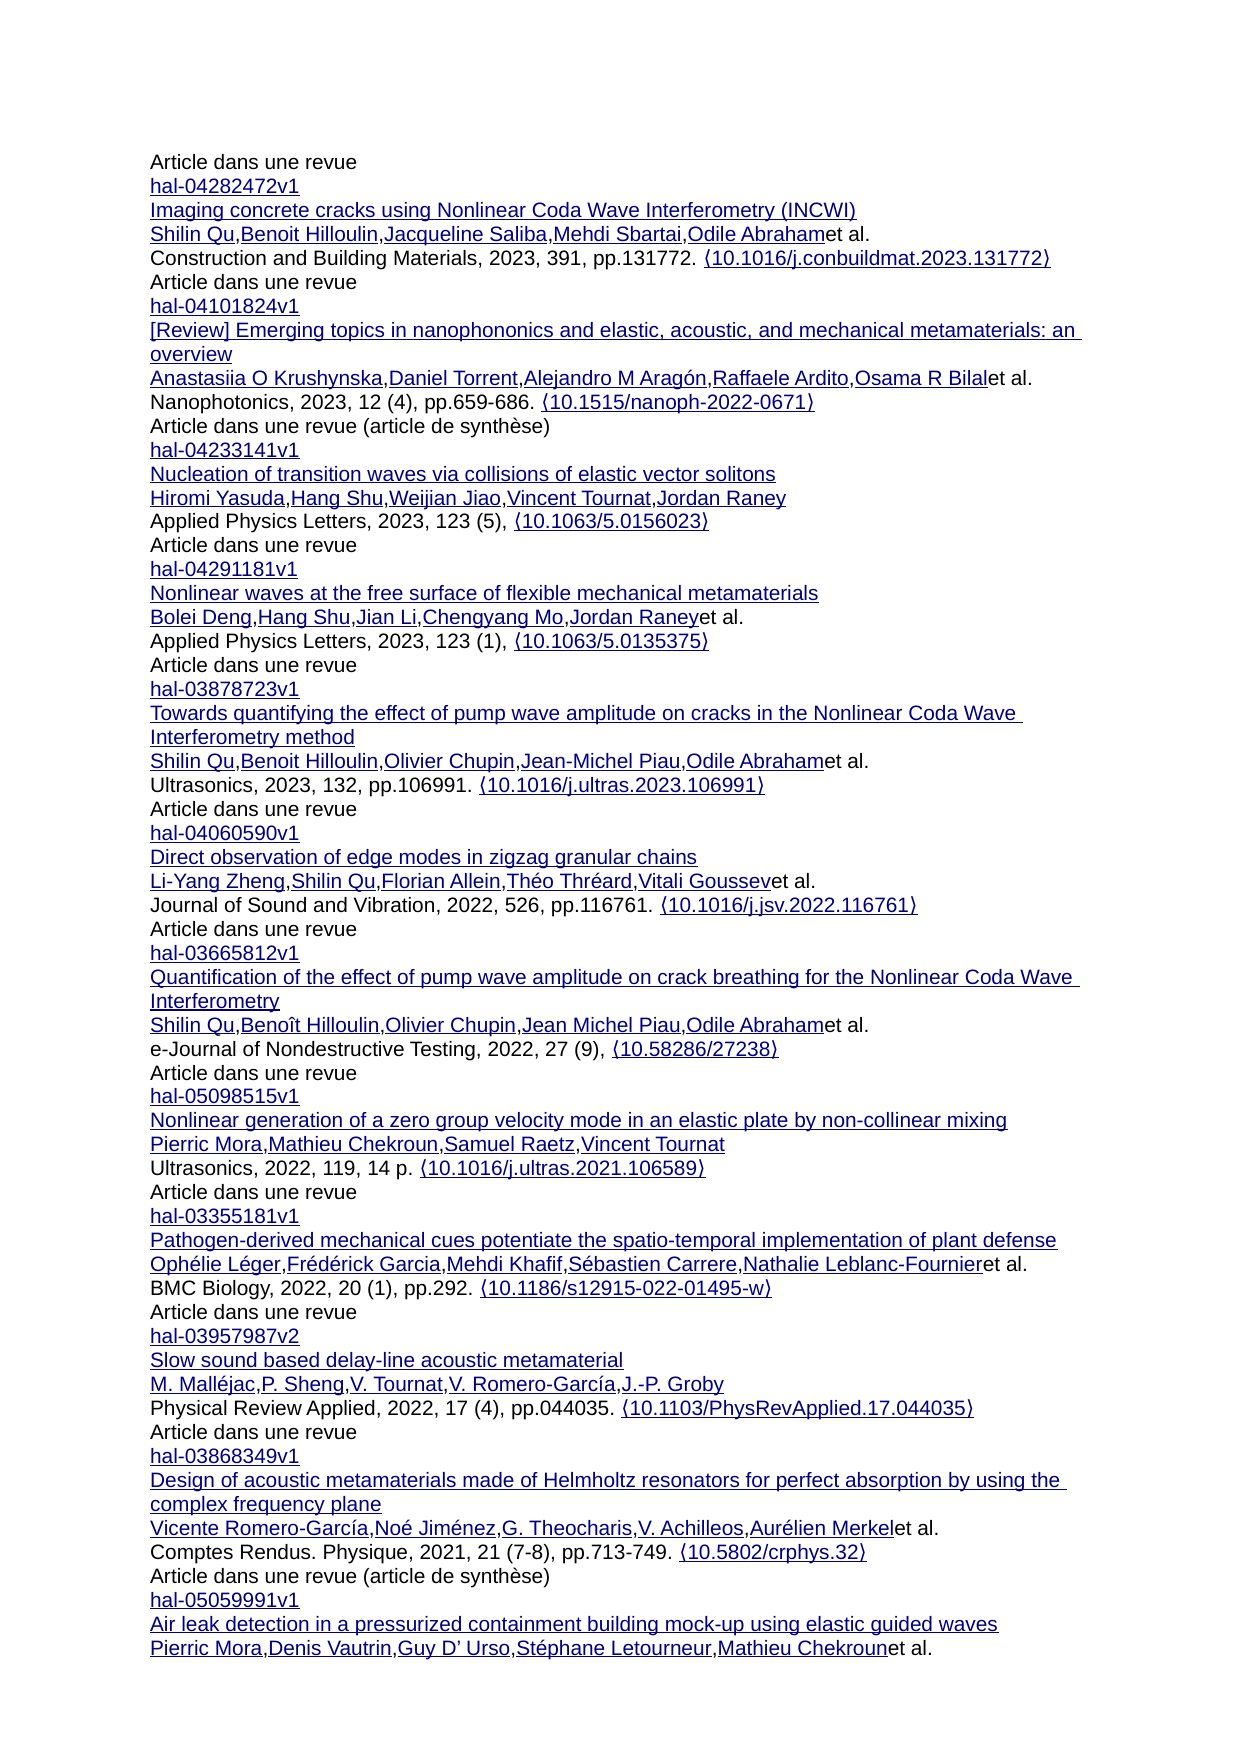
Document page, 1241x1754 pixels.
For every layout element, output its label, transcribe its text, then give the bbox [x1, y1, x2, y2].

table_cell Nucleation of transition waves via collisions of elastic vector solitons Hiromi Yasuda,Hang Shu,Weijian Jiao,Vincent Tournat,Jordan Raney Applied Physics Letters, 2023, 123 (5), ⟨10.1063/5.0156023⟩ Article dans une revue hal-04291181v1 [150, 461, 1090, 581]
table_cell Article dans une revue hal-04282472v1 [150, 150, 1090, 198]
table_cell Design of acoustic metamaterials made of Helmholtz resonators for perfect absorption by using the complex frequency plane Vicente Romero-García,Noé Jiménez,G. Theocharis,V. Achilleos,Aurélien Merkelet al. Comptes Rendus. Physique, 2021, 21 (7-8), pp.713-749. ⟨10.5802/crphys.32⟩ Article dans une revue (article de synthèse) hal-05059991v1 [150, 1468, 1090, 1611]
table_cell Nonlinear generation of a zero group velocity mode in an elastic plate by non-collinear mixing Pierric Mora,Mathieu Chekroun,Samuel Raetz,Vincent Tournat Ultrasonics, 2022, 119, 14 p. ⟨10.1016/j.ultras.2021.106589⟩ Article dans une revue hal-03355181v1 [150, 1108, 1090, 1228]
table_cell Slow sound based delay-line acoustic metamaterial M. Malléjac,P. Sheng,V. Tournat,V. Romero-García,J.-P. Groby Physical Review Applied, 2022, 17 (4), pp.044035. ⟨10.1103/PhysRevApplied.17.044035⟩ Article dans une revue hal-03868349v1 [150, 1348, 1090, 1468]
table_cell Pathogen-derived mechanical cues potentiate the spatio-temporal implementation of plant defense Ophélie Léger,Frédérick Garcia,Mehdi Khafif,Sébastien Carrere,Nathalie Leblanc-Fournieret al. BMC Biology, 2022, 20 (1), pp.292. ⟨10.1186/s12915-022-01495-w⟩ Article dans une revue hal-03957987v2 [150, 1228, 1090, 1348]
table_cell Towards quantifying the effect of pump wave amplitude on cracks in the Nonlinear Coda Wave Interferometry method Shilin Qu,Benoit Hilloulin,Olivier Chupin,Jean-Michel Piau,Odile Abrahamet al. Ultrasonics, 2023, 132, pp.106991. ⟨10.1016/j.ultras.2023.106991⟩ Article dans une revue hal-04060590v1 [150, 701, 1090, 845]
table_cell Imaging concrete cracks using Nonlinear Coda Wave Interferometry (INCWI) Shilin Qu,Benoit Hilloulin,Jacqueline Saliba,Mehdi Sbartai,Odile Abrahamet al. Construction and Building Materials, 2023, 391, pp.131772. ⟨10.1016/j.conbuildmat.2023.131772⟩ Article dans une revue hal-04101824v1 [150, 198, 1090, 318]
table_cell Quantification of the effect of pump wave amplitude on crack breathing for the Nonlinear Coda Wave Interferometry Shilin Qu,Benoît Hilloulin,Olivier Chupin,Jean Michel Piau,Odile Abrahamet al. e-Journal of Nondestructive Testing, 2022, 27 (9), ⟨10.58286/27238⟩ Article dans une revue hal-05098515v1 [150, 965, 1090, 1108]
table_cell Direct observation of edge modes in zigzag granular chains Li-Yang Zheng,Shilin Qu,Florian Allein,Théo Thréard,Vitali Goussevet al. Journal of Sound and Vibration, 2022, 526, pp.116761. ⟨10.1016/j.jsv.2022.116761⟩ Article dans une revue hal-03665812v1 [150, 845, 1090, 964]
table_cell Air leak detection in a pressurized containment building mock-up using elastic guided waves Pierric Mora,Denis Vautrin,Guy D’ Urso,Stéphane Letourneur,Mathieu Chekrounet al. [150, 1611, 1090, 1659]
table_cell Nonlinear waves at the free surface of flexible mechanical metamaterials Bolei Deng,Hang Shu,Jian Li,Chengyang Mo,Jordan Raneyet al. Applied Physics Letters, 2023, 123 (1), ⟨10.1063/5.0135375⟩ Article dans une revue hal-03878723v1 [150, 581, 1090, 701]
table_cell [Review] Emerging topics in nanophononics and elastic, acoustic, and mechanical metamaterials: an overview Anastasiia O Krushynska,Daniel Torrent,Alejandro M Aragón,Raffaele Ardito,Osama R Bilalet al. Nanophotonics, 2023, 12 (4), pp.659-686. ⟨10.1515/nanoph-2022-0671⟩ Article dans une revue (article de synthèse) hal-04233141v1 [150, 318, 1090, 461]
